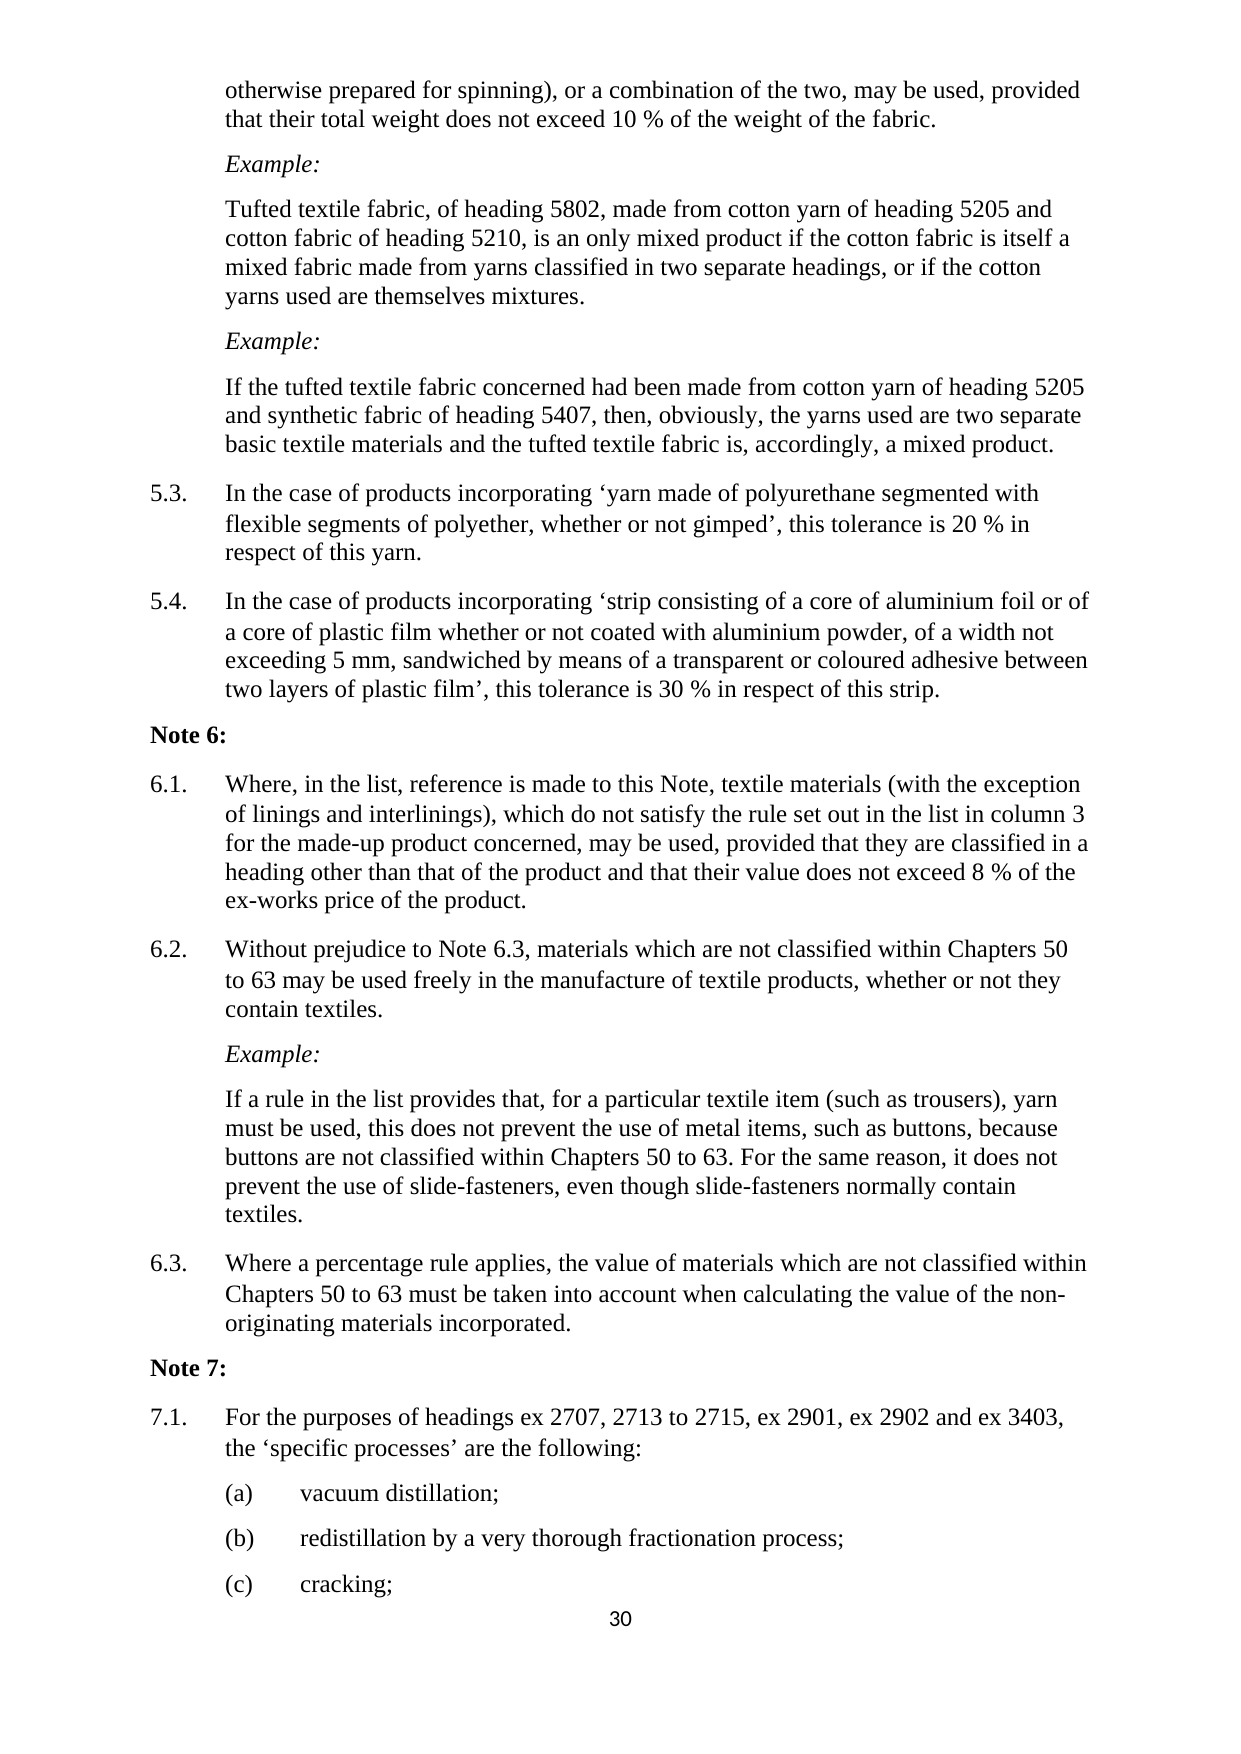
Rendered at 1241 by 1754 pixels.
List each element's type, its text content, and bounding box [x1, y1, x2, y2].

text Note 6: [150, 720, 1090, 748]
text (a) vacuum distillation; [225, 1478, 1090, 1507]
text If a rule in the list provides that, for a particular textile item (such as trousers), yarn must be used, this does not prevent the use of metal items, such as buttons, because buttons are not classified within Chapters 50 to 63. For the same reason, it does not prevent the use of slide-fasteners, even though slide-fasteners normally contain textiles. [225, 1084, 1090, 1228]
text 6.3. Where a percentage rule applies, the value of materials which are not classified within Chapters 50 to 63 must be taken into account when calculating the value of the non‐originating materials incorporated. [150, 1245, 1090, 1337]
text otherwise prepared for spinning), or a combination of the two, may be used, provided that their total weight does not exceed 10 % of the weight of the fabric. [225, 75, 1090, 132]
text 5.3. In the case of products incorporating ‘yarn made of polyurethane segmented with flexible segments of polyether, whether or not gimped’, this tolerance is 20 % in respect of this yarn. [150, 474, 1090, 566]
text Example: [225, 326, 1090, 355]
text 6.2. Without prejudice to Note 6.3, materials which are not classified within Chapters 50 to 63 may be used freely in the manufacture of textile products, whether or not they contain textiles. [150, 931, 1090, 1022]
text If the tufted textile fabric concerned had been made from cotton yarn of heading 5205 and synthetic fabric of heading 5407, then, obviously, the yarns used are two separate basic textile materials and the tufted textile fabric is, accordingly, a mixed product. [225, 372, 1090, 458]
text (b) redistillation by a very thorough fractionation process; [225, 1523, 1090, 1552]
text 5.4. In the case of products incorporating ‘strip consisting of a core of aluminium foil or of a core of plastic film whether or not coated with aluminium powder, of a width not exceeding 5 mm, sandwiched by means of a transparent or coloured adhesive between two layers of plastic film’, this tolerance is 30 % in respect of this strip. [150, 583, 1090, 703]
text 6.1. Where, in the list, reference is made to this Note, textile materials (with the exception of linings and interlinings), which do not satisfy the rule set out in the list in column 3 for the made-up product concerned, may be used, provided that they are classified in a heading other than that of the product and that their value does not exceed 8 % of the ex-works price of the product. [150, 765, 1090, 914]
text Tufted textile fabric, of heading 5802, made from cotton yarn of heading 5205 and cotton fabric of heading 5210, is an only mixed product if the cotton fabric is itself a mixed fabric made from yarns classified in two separate headings, or if the cotton yarns used are themselves mixtures. [225, 194, 1090, 309]
text Example: [225, 149, 1090, 178]
text Note 7: [150, 1353, 1090, 1382]
text 7.1. For the purposes of headings ex 2707, 2713 to 2715, ex 2901, ex 2902 and ex 3403, the ‘specific processes’ are the following: [150, 1399, 1090, 1461]
text Example: [225, 1039, 1090, 1068]
text (c) cracking; [225, 1569, 1090, 1598]
